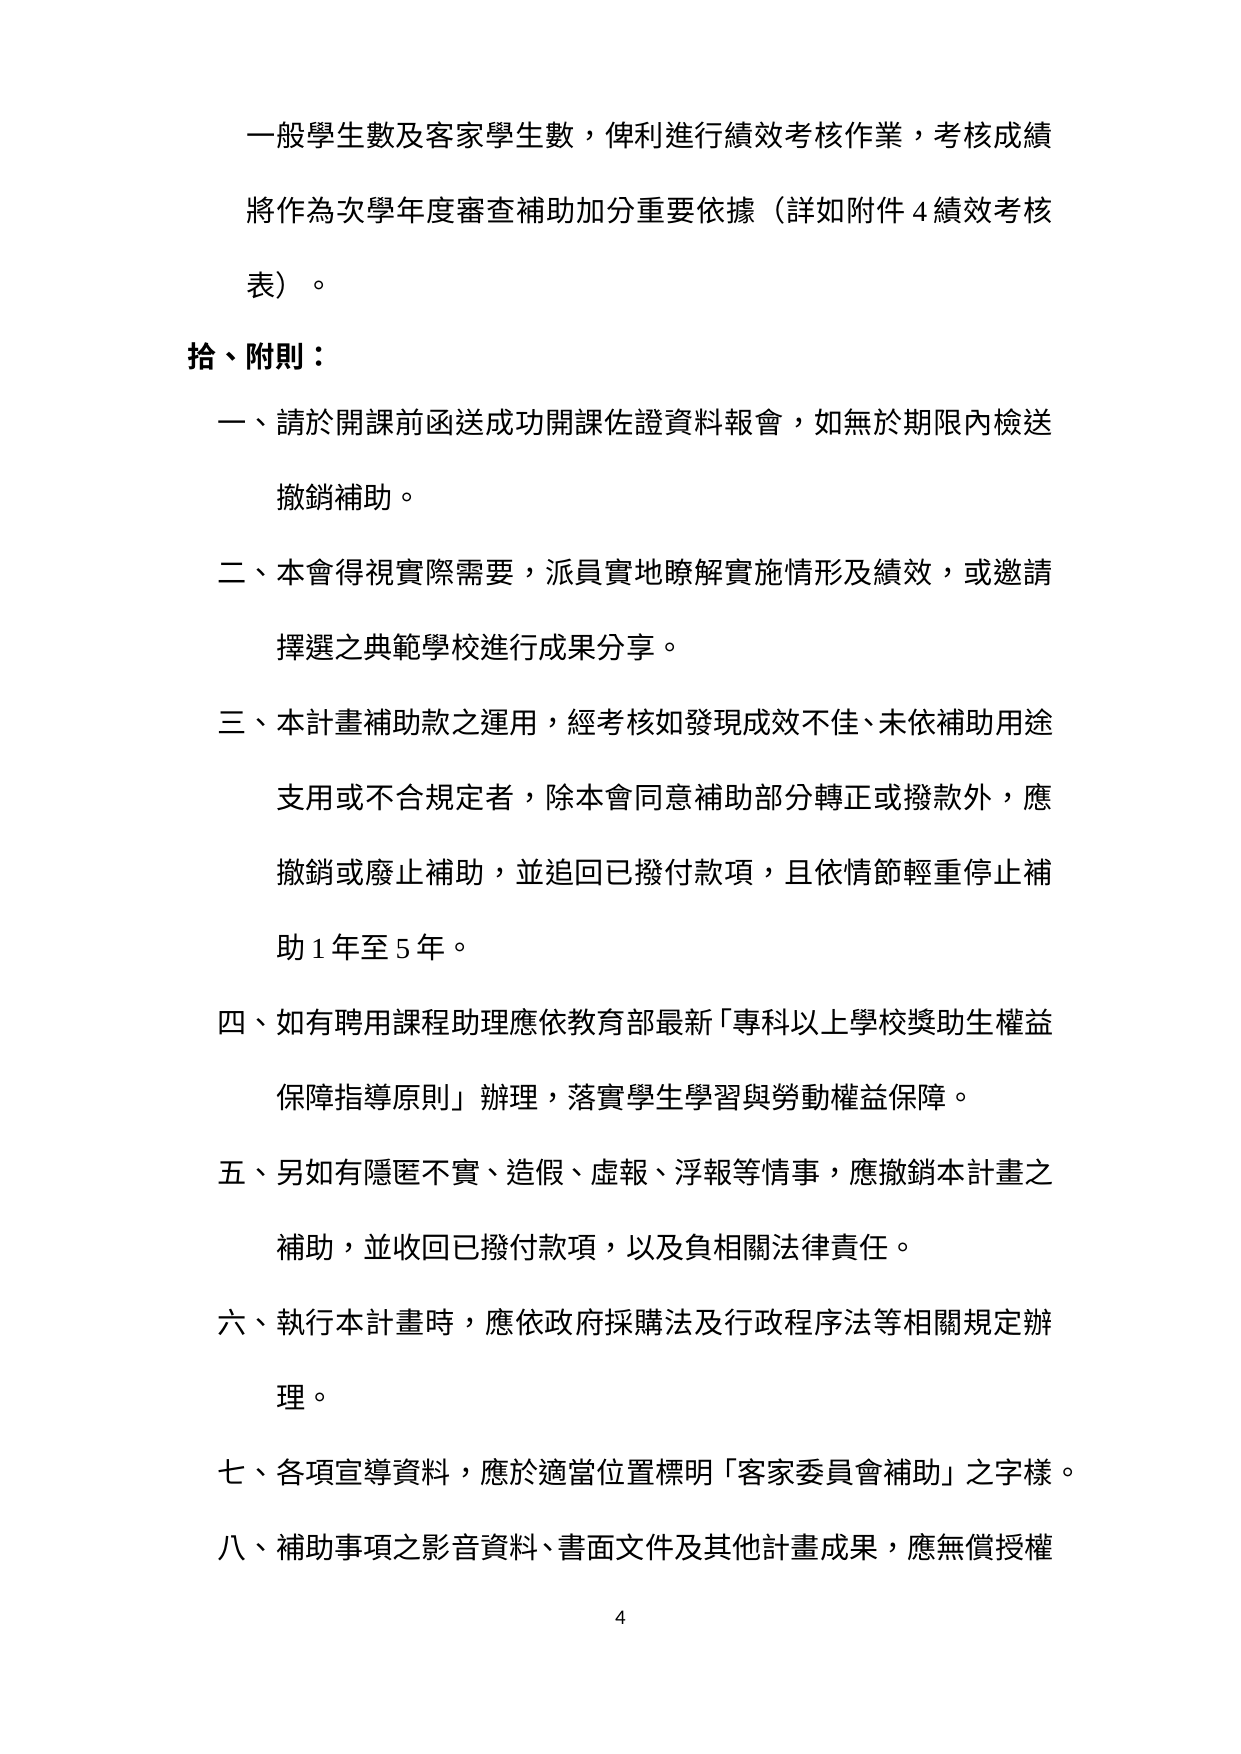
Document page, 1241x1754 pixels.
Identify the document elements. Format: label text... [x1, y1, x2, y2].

list 補助事項之影音資料、書面文件及其他計畫成果，應無償授權 [217, 1509, 1053, 1584]
list 各項宣導資料，應於適當位置標明「客家委員會補助」之字樣。 [217, 1434, 1053, 1509]
list 本會得視實際需要，派員實地瞭解實施情形及績效，或邀請擇選之典範學校進行成果分享。 [217, 534, 1053, 684]
list 另如有隱匿不實、造假、虛報、浮報等情事，應撤銷本計畫之補助，並收回已撥付款項，以及負相關法律責任。 [217, 1134, 1053, 1284]
list 執行本計畫時，應依政府採購法及行政程序法等相關規定辦理。 [217, 1284, 1053, 1434]
list 本計畫補助款之運用，經考核如發現成效不佳、未依補助用途支用或不合規定者，除本會同意補助部分轉正或撥款外，應撤銷或廢止補助，並追回已撥付款項，且依情節輕重停止補助1年至5年。 [217, 684, 1053, 984]
text 拾、附則： [187, 327, 1042, 377]
text 一般學生數及客家學生數，俾利進行績效考核作業，考核成績將作為次學年度審查補助加分重要依據（詳如附件4績效考核表）。 [246, 96, 1053, 321]
list 如有聘用課程助理應依教育部最新「專科以上學校獎助生權益保障指導原則」辦理，落實學生學習與勞動權益保障。 [217, 984, 1053, 1134]
list 請於開課前函送成功開課佐證資料報會，如無於期限內檢送，撤銷補助。 [217, 384, 1053, 534]
